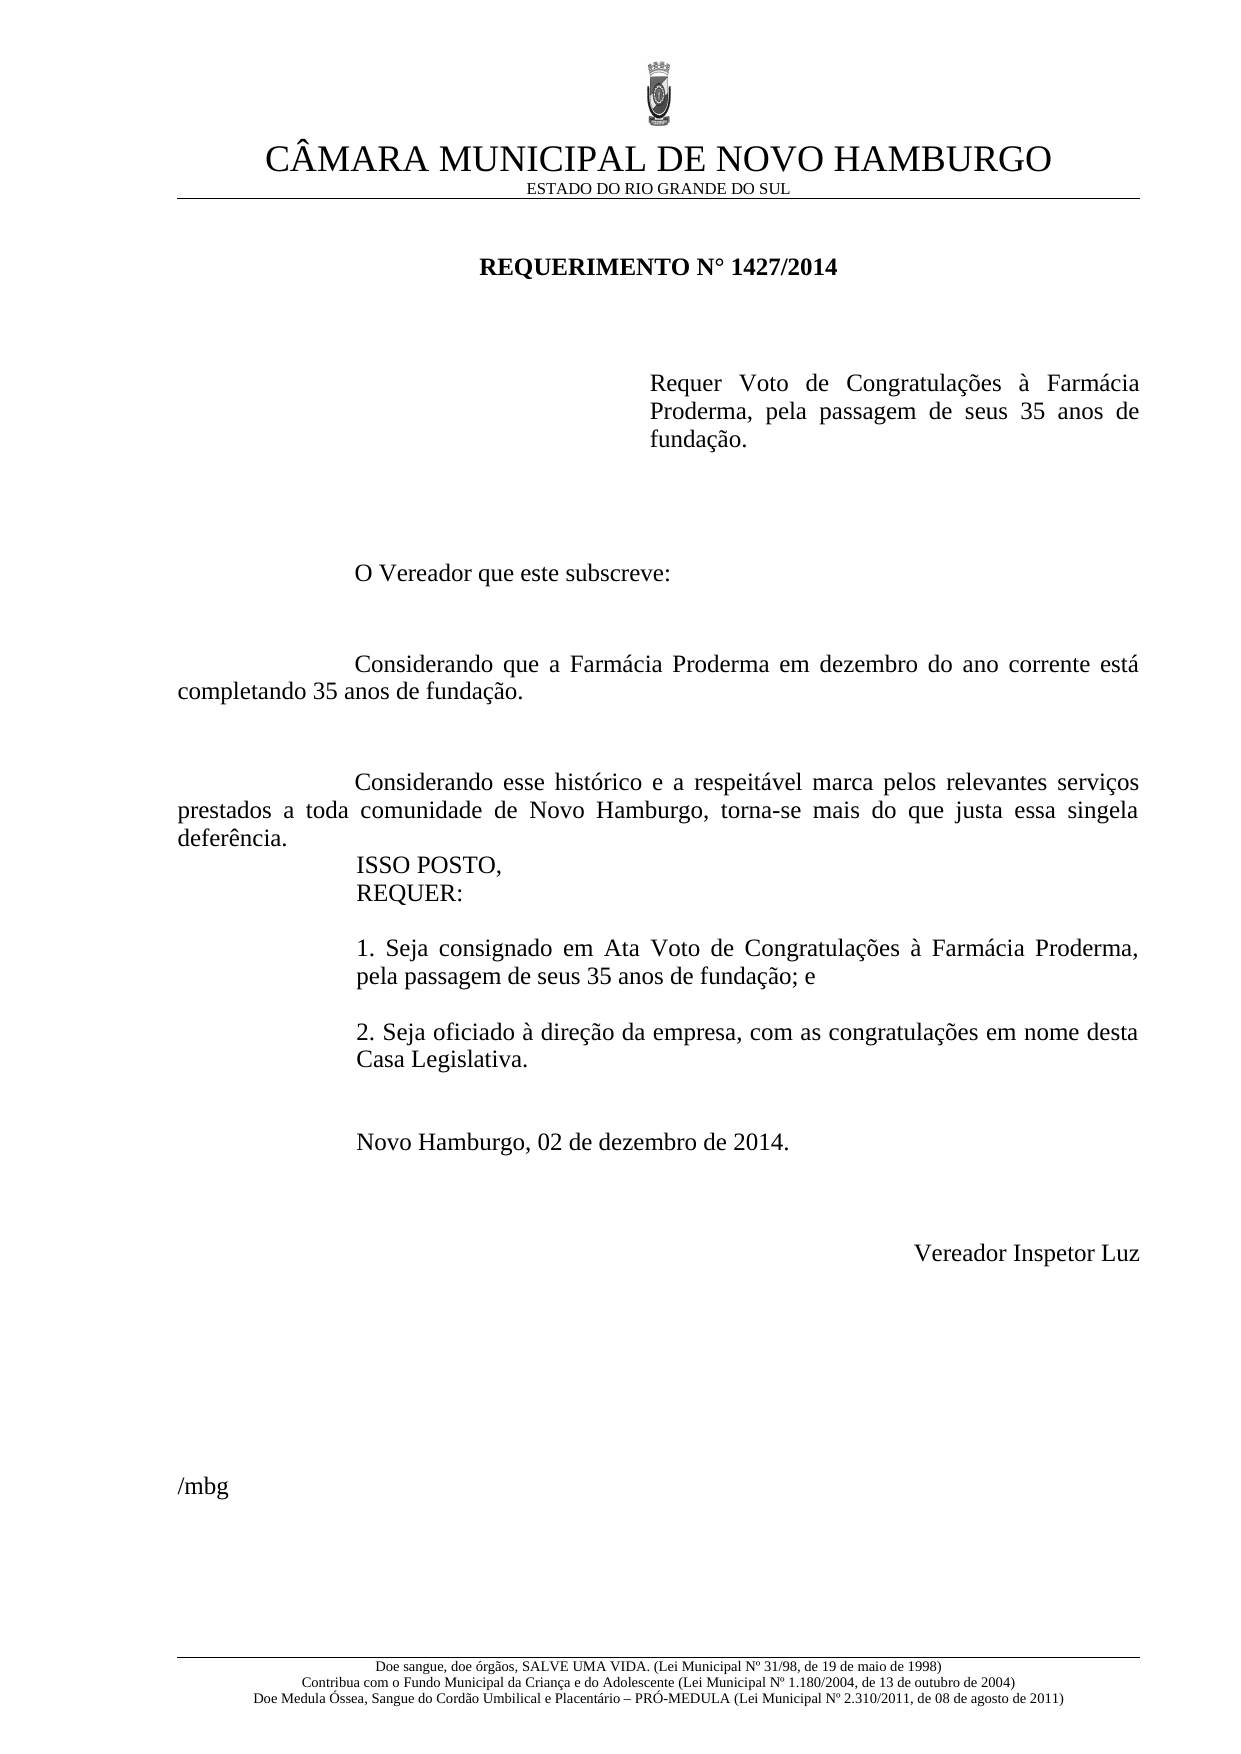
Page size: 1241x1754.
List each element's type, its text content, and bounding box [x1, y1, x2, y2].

text Vereador Inspetor Luz [177, 1239, 1140, 1267]
text Novo Hamburgo, 02 de dezembro de 2014. [356, 1128, 1140, 1156]
text O Vereador que este subscreve: [177, 559, 1140, 587]
text REQUER: [356, 879, 1140, 907]
list 2. Seja oficiado à direção da empresa, com as congratulações em nome desta Casa Legislativa. [356, 1018, 1140, 1073]
title REQUERIMENTO N° 1427/2014 [177, 253, 1140, 281]
text 1. Seja consignado em Ata Voto de Congratulações à Farmácia Proderma, pela passagem de seus 35 anos de fundação; e [356, 934, 1140, 990]
text Considerando esse histórico e a respeitável marca pelos relevantes serviços prestados a toda comunidade de Novo Hamburgo, torna-se mais do que justa essa singela deferência. [177, 768, 1140, 851]
text ISSO POSTO, [356, 851, 1140, 879]
text Requer Voto de Congratulações à Farmácia Proderma, pela passagem de seus 35 anos de fundação. [649, 369, 1140, 453]
text Considerando que a Farmácia Proderma em dezembro do ano corrente está completando 35 anos de fundação. [177, 650, 1140, 705]
text /mbg [177, 1472, 1140, 1499]
